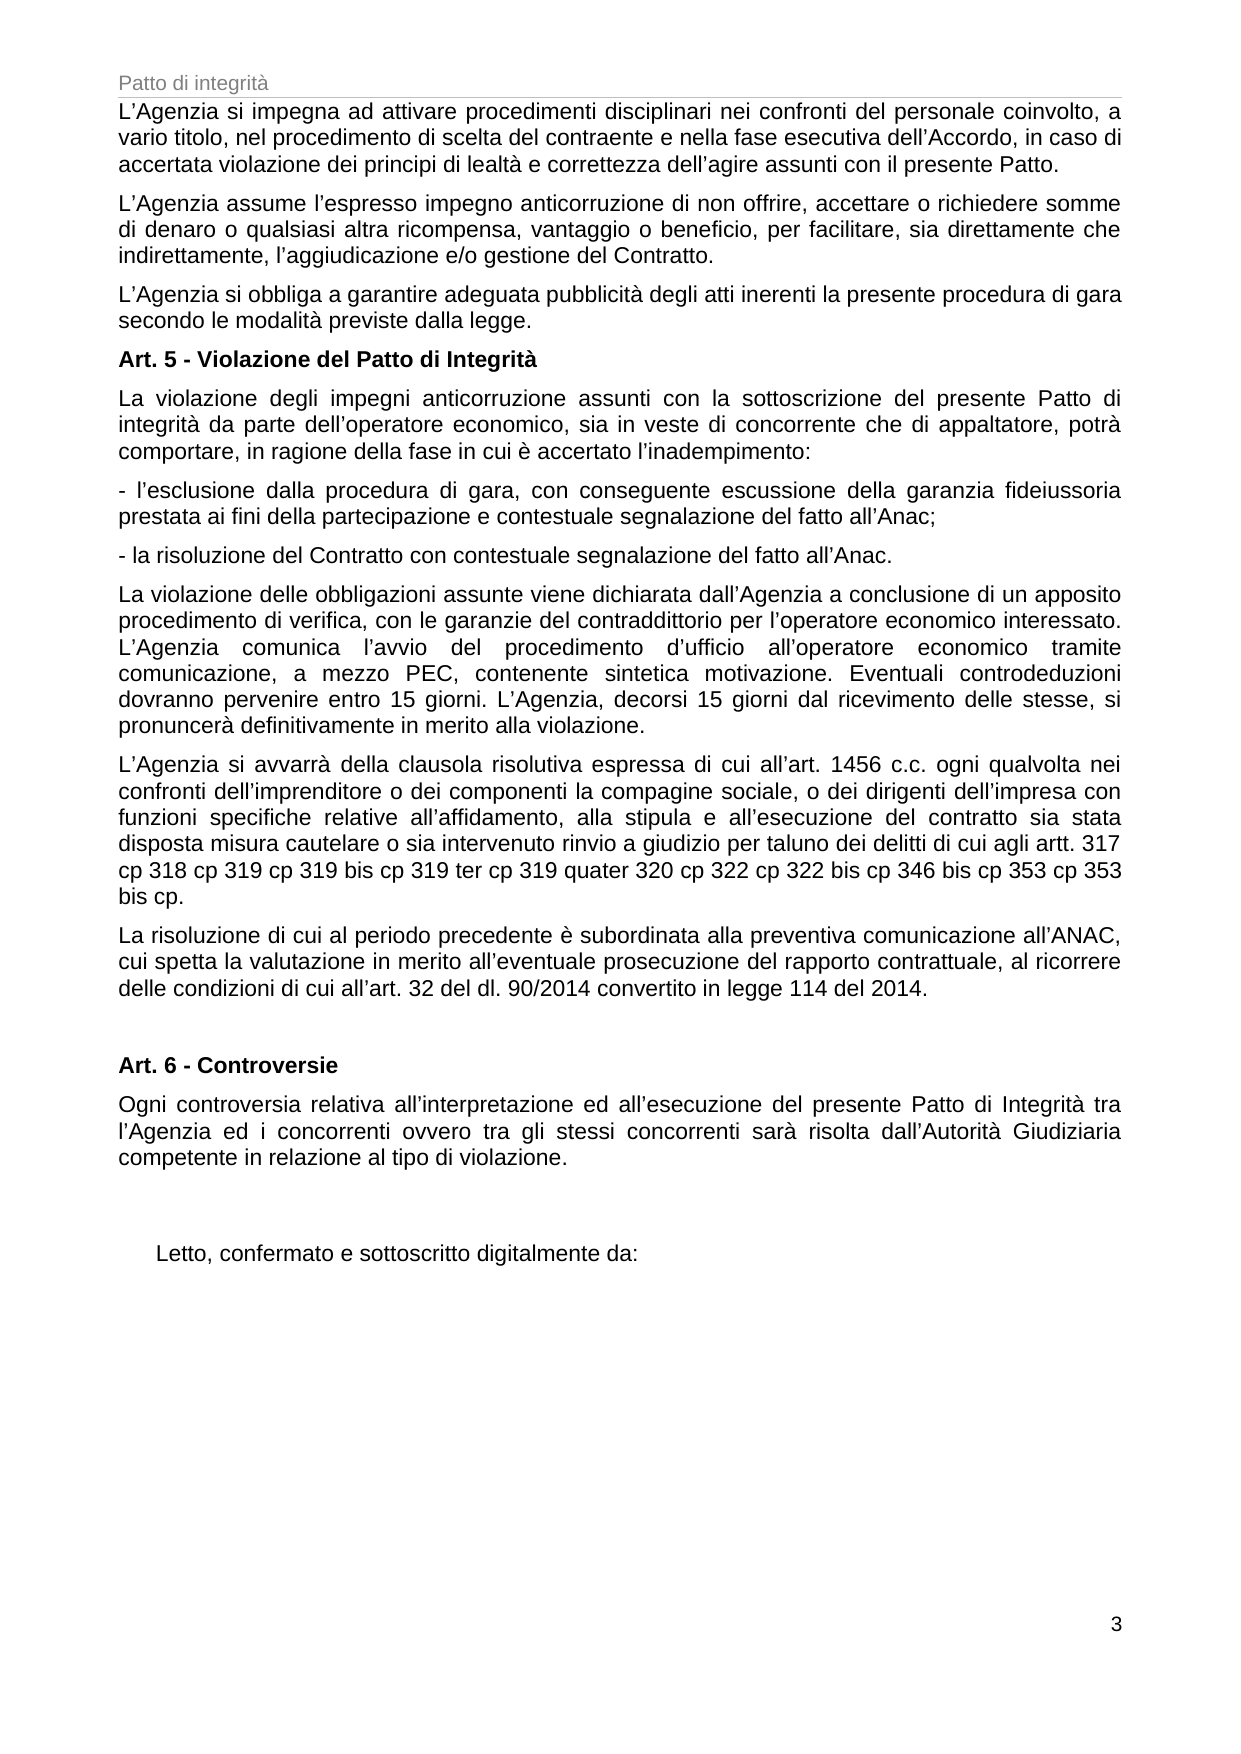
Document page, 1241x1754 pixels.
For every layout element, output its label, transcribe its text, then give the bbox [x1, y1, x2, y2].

text L’Agenzia assume l’espresso impegno anticorruzione di non offrire, accettare o richiedere somme di denaro o qualsiasi altra ricompensa, vantaggio o beneficio, per facilitare, sia direttamente che indirettamente, l’aggiudicazione e/o gestione del Contratto. [118, 189, 1122, 268]
text Art. 5 - Violazione del Patto di Integrità [118, 346, 1122, 373]
text La violazione degli impegni anticorruzione assunti con la sottoscrizione del presente Patto di integrità da parte dell’operatore economico, sia in veste di concorrente che di appaltatore, potrà comportare, in ragione della fase in cui è accertato l’inadempimento: [118, 385, 1122, 464]
text L’Agenzia si impegna ad attivare procedimenti disciplinari nei confronti del personale coinvolto, a vario titolo, nel procedimento di scelta del contraente e nella fase esecutiva dell’Accordo, in caso di accertata violazione dei principi di lealtà e correttezza dell’agire assunti con il presente Patto. [118, 98, 1122, 177]
text La risoluzione di cui al periodo precedente è subordinata alla preventiva comunicazione all’ANAC, cui spetta la valutazione in merito all’eventuale prosecuzione del rapporto contrattuale, al ricorrere delle condizioni di cui all’art. 32 del dl. 90/2014 convertito in legge 114 del 2014. [118, 922, 1122, 1001]
text Art. 6 - Controversie [118, 1052, 1122, 1079]
text La violazione delle obbligazioni assunte viene dichiarata dall’Agenzia a conclusione di un apposito procedimento di verifica, con le garanzie del contraddittorio per l’operatore economico interessato. L’Agenzia comunica l’avvio del procedimento d’ufficio all’operatore economico tramite comunicazione, a mezzo PEC, contenente sintetica motivazione. Eventuali controdeduzioni dovranno pervenire entro 15 giorni. L’Agenzia, decorsi 15 giorni dal ricevimento delle stesse, si pronuncerà definitivamente in merito alla violazione. [118, 581, 1122, 739]
text Ogni controversia relativa all’interpretazione ed all’esecuzione del presente Patto di Integrità tra l’Agenzia ed i concorrenti ovvero tra gli stessi concorrenti sarà risolta dall’Autorità Giudiziaria competente in relazione al tipo di violazione. [118, 1091, 1122, 1170]
text - l’esclusione dalla procedura di gara, con conseguente escussione della garanzia fideiussoria prestata ai fini della partecipazione e contestuale segnalazione del fatto all’Anac; [118, 477, 1122, 529]
text L’Agenzia si avvarrà della clausola risolutiva espressa di cui all’art. 1456 c.c. ogni qualvolta nei confronti dell’imprenditore o dei componenti la compagine sociale, o dei dirigenti dell’impresa con funzioni specifiche relative all’affidamento, alla stipula e all’esecuzione del contratto sia stata disposta misura cautelare o sia intervenuto rinvio a giudizio per taluno dei delitti di cui agli artt. 317 cp 318 cp 319 cp 319 bis cp 319 ter cp 319 quater 320 cp 322 cp 322 bis cp 346 bis cp 353 cp 353 bis cp. [118, 751, 1122, 909]
text - la risoluzione del Contratto con contestuale segnalazione del fatto all’Anac. [118, 542, 1122, 568]
text L’Agenzia si obbliga a garantire adeguata pubblicità degli atti inerenti la presente procedura di gara secondo le modalità previste dalla legge. [118, 281, 1122, 334]
text Letto, confermato e sottoscritto digitalmente da: [118, 1240, 1122, 1267]
